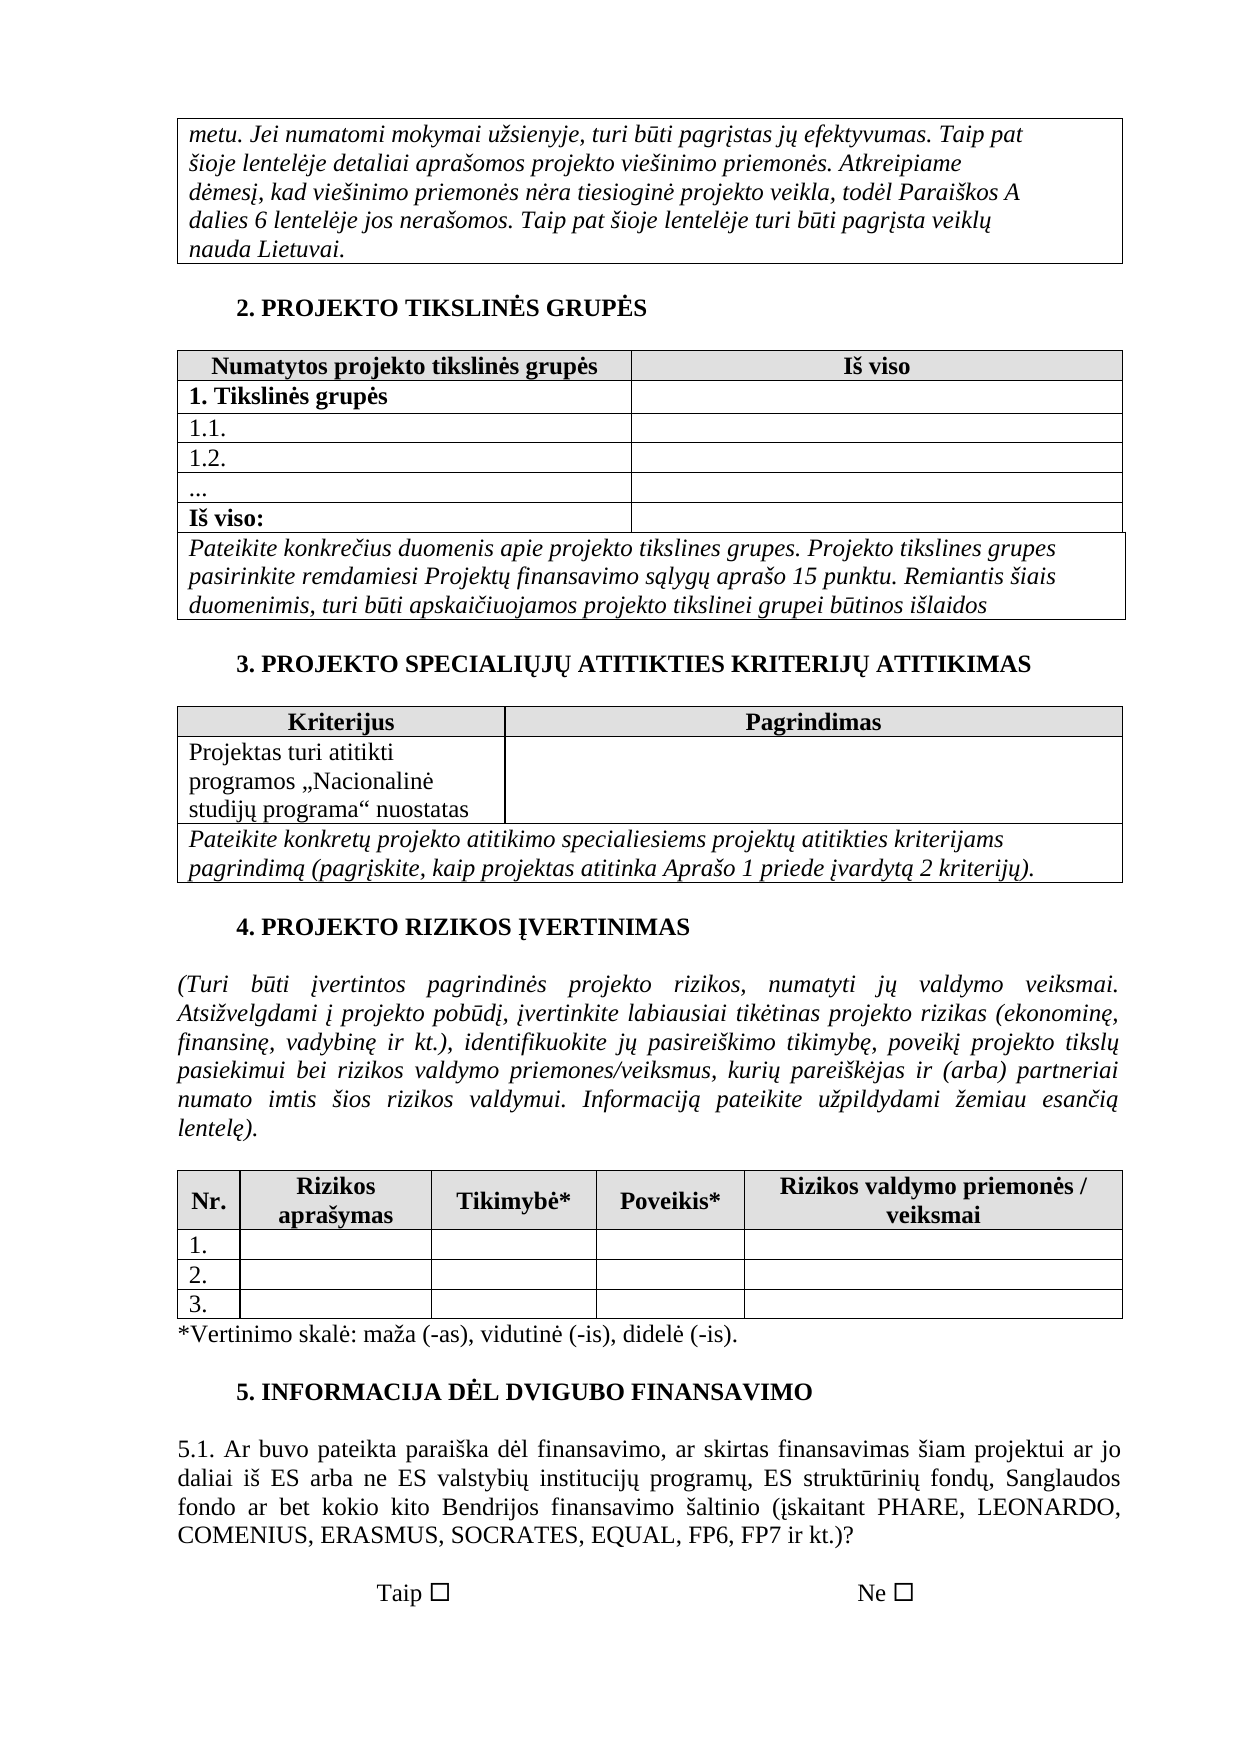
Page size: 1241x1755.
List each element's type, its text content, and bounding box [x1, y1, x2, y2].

table_cell Iš viso: [178, 503, 631, 532]
table_cell ... [178, 473, 631, 502]
table_header Numatytos projekto tikslinės grupės [178, 351, 631, 380]
table_cell Projektas turi atitikti programos „Nacionalinė studijų programa“ nuostatas [178, 737, 504, 823]
table_header Taip [] [177, 1578, 650, 1607]
table_header Ne [] [650, 1578, 1122, 1607]
table_header Rizikos valdymo priemonės / veiksmai [745, 1171, 1122, 1229]
text 5. INFORMACIJA DĖL DVIGUBO FINANSAVIMO [177, 1377, 1122, 1406]
table_cell [1101, 533, 1125, 619]
table_cell 1. [178, 1230, 239, 1259]
table_header Nr. [178, 1171, 239, 1229]
text 4. PROJEKTO RIZIKOS ĮVERTINIMAS [177, 912, 1122, 940]
table_cell [241, 1290, 431, 1318]
text 3. PROJEKTO SPECIALIŲJŲ ATITIKTIES KRITERIJŲ ATITIKIMAS [177, 649, 1122, 677]
table_header Kriterijus [178, 707, 504, 736]
table_cell [745, 1260, 1122, 1288]
text 2. PROJEKTO TIKSLINĖS GRUPĖS [177, 293, 1122, 321]
table_cell [745, 1290, 1122, 1318]
table_header Iš viso [632, 351, 1122, 380]
text (Turi būti įvertintos pagrindinės projekto rizikos, numatyti jų valdymo veiksmai. Atsižvelgdami į projekto pobūdį, įvertinkite labiausiai tikėtinas projekto rizikas (ekonominę, finansinę, vadybinę ir kt.), identifikuokite jų pasireiškimo tikimybę, poveikį projekto tikslų pasiekimui bei rizikos valdymo priemones/veiksmus, kurių pareiškėjas ir (arba) partneriai numato imtis šios rizikos valdymui. Informaciją pateikite užpildydami žemiau esančią lentelę). [177, 969, 1122, 1142]
table_cell [432, 1290, 596, 1318]
table_cell [432, 1260, 596, 1288]
table_cell 1. Tikslinės grupės [178, 381, 631, 412]
table_cell 3. [178, 1290, 239, 1318]
text *Vertinimo skalė: maža (-as), vidutinė (-is), didelė (-is). [177, 1319, 1122, 1348]
table_cell [632, 381, 1122, 412]
table_cell 2. [178, 1260, 239, 1288]
table_cell [597, 1230, 744, 1259]
table_header Rizikos aprašymas [241, 1171, 431, 1229]
table_cell [632, 503, 1122, 532]
table_cell [632, 414, 1122, 442]
table_cell 1.2. [178, 443, 631, 472]
table_cell [506, 737, 1122, 823]
table_cell [1051, 119, 1088, 263]
table_cell [241, 1230, 431, 1259]
table_cell Pateikite konkretų projekto atitikimo specialiesiems projektų atitikties kriterijams pagrindimą (pagrįskite, kaip projektas atitinka Aprašo 1 priede įvardytą 2 kriterijų). [178, 824, 1088, 882]
table_cell [241, 1260, 431, 1288]
text 5.1. Ar buvo pateikta paraiška dėl finansavimo, ar skirtas finansavimas šiam projektui ar jo daliai iš ES arba ne ES valstybių institucijų programų, ES struktūrinių fondų, Sanglaudos fondo ar bet kokio kito Bendrijos finansavimo šaltinio (įskaitant PHARE, LEONARDO, COMENIUS, ERASMUS, SOCRATES, EQUAL, FP6, FP7 ir kt.)? [177, 1434, 1122, 1549]
table_cell [597, 1260, 744, 1288]
table_cell [632, 443, 1122, 472]
table_cell 1.1. [178, 414, 631, 442]
table_header Pagrindimas [506, 707, 1122, 736]
table_cell [597, 1290, 744, 1318]
table_cell [745, 1230, 1122, 1259]
table_cell Pateikite konkrečius duomenis apie projekto tikslines grupes. Projekto tikslines grupes pasirinkite remdamiesi Projektų finansavimo sąlygų aprašo 15 punktu. Remiantis šiais duomenimis, turi būti apskaičiuojamos projekto tikslinei grupei būtinos išlaidos [178, 533, 1101, 619]
table_cell [632, 473, 1122, 502]
table_cell [1088, 824, 1122, 882]
table_cell metu. Jei numatomi mokymai užsienyje, turi būti pagrįstas jų efektyvumas. Taip pat šioje lentelėje detaliai aprašomos projekto viešinimo priemonės. Atkreipiame dėmesį, kad viešinimo priemonės nėra tiesioginė projekto veikla, todėl Paraiškos A dalies 6 lentelėje jos nerašomos. Taip pat šioje lentelėje turi būti pagrįsta veiklų nauda Lietuvai. [178, 119, 1051, 263]
table_header Tikimybė* [432, 1171, 596, 1229]
table_cell [1088, 119, 1122, 263]
table_cell [432, 1230, 596, 1259]
table_header Poveikis* [597, 1171, 744, 1229]
